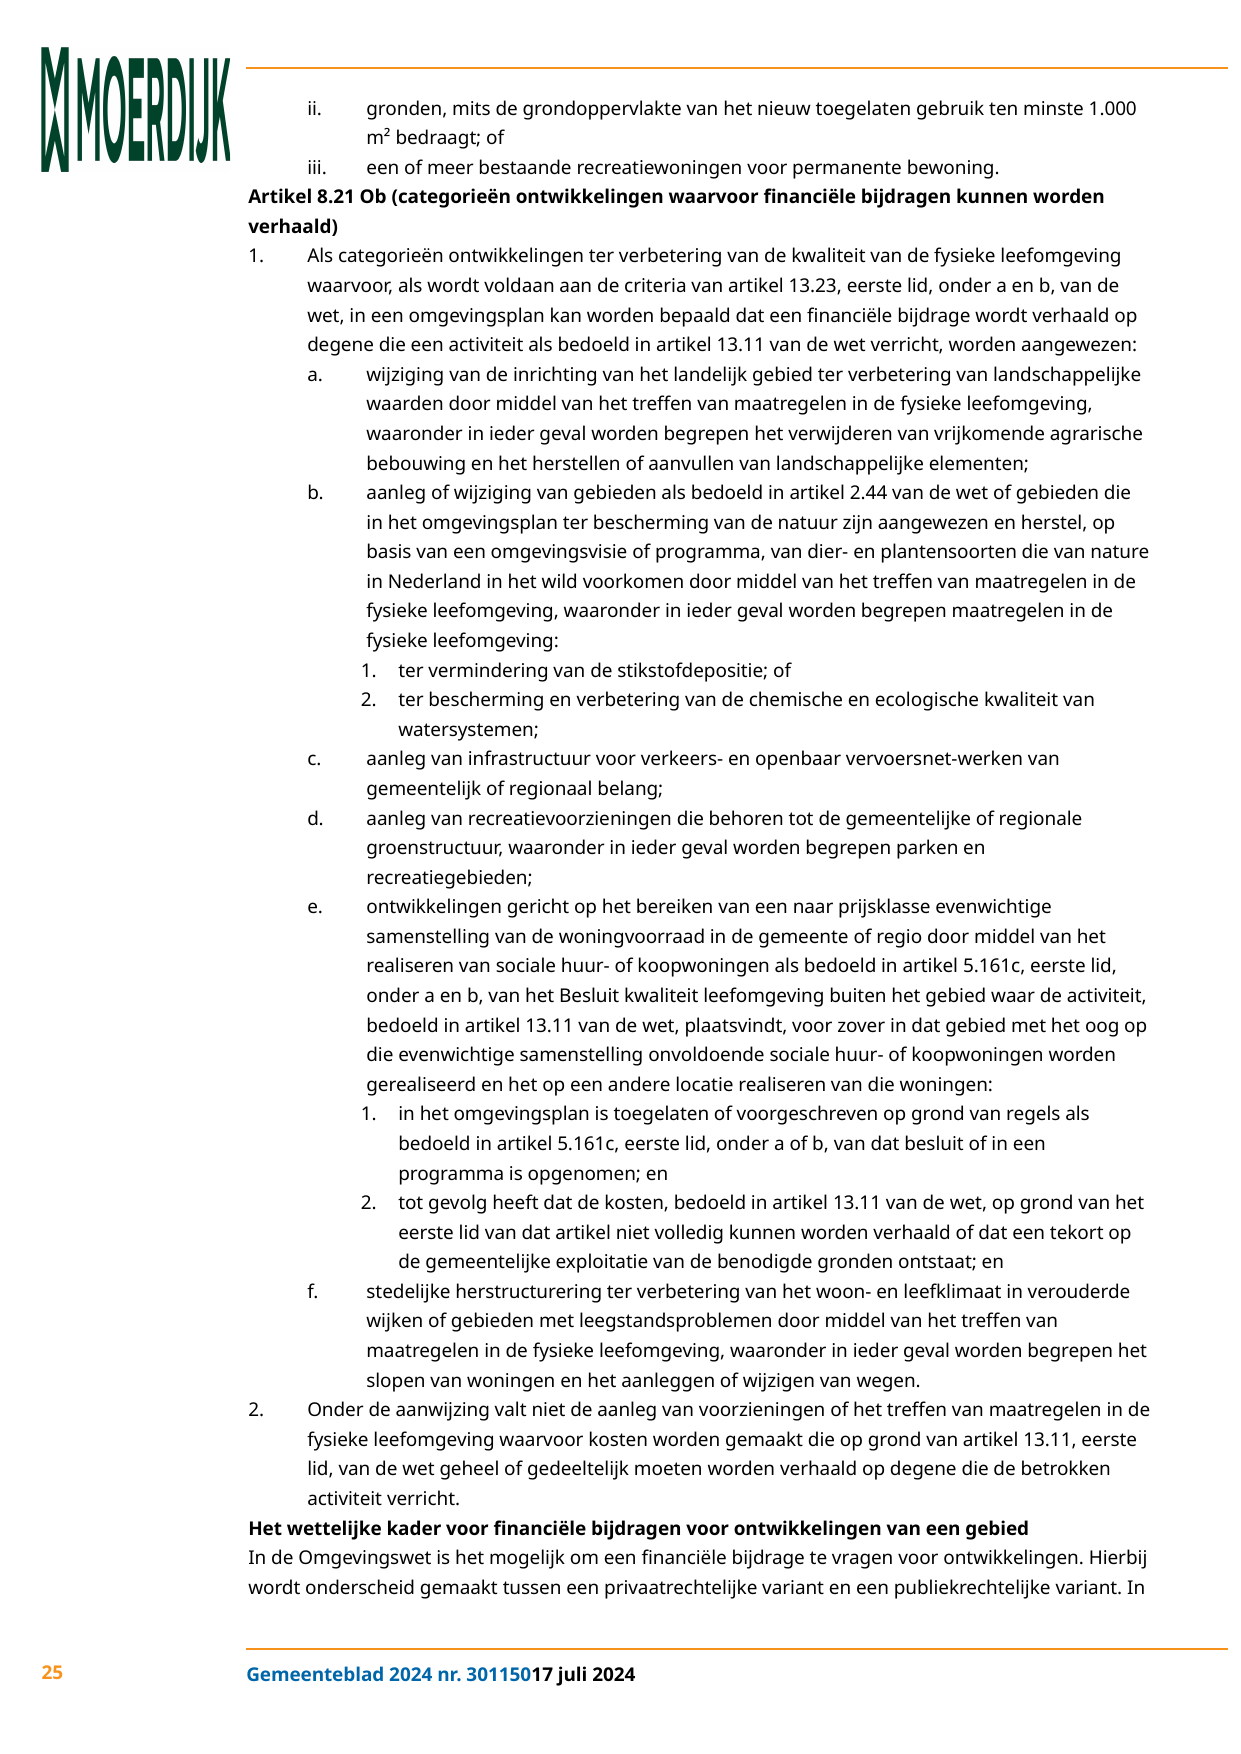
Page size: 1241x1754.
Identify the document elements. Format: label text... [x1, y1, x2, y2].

list in het omgevingsplan is toegelaten of voorgeschreven op grond van regels als bedoeld in artikel 5.161c, eerste lid, onder a of b, van dat besluit of in een programma is opgenomen; en [361, 1101, 1152, 1186]
list aanleg van infrastructuur voor verkeers- en openbaar vervoersnet-werken van gemeentelijk of regionaal belang; [307, 746, 1152, 801]
list aanleg van recreatievoorzieningen die behoren tot de gemeentelijke of regionale groenstructuur, waaronder in ieder geval worden begrepen parken en recreatiegebieden; [307, 805, 1152, 890]
list wijziging van de inrichting van het landelijk gebied ter verbetering van landschappelijke waarden door middel van het treffen van maatregelen in de fysieke leefomgeving, waaronder in ieder geval worden begrepen het verwijderen van vrijkomende agrarische bebouwing en het herstellen of aanvullen van landschappelijke elementen; [307, 361, 1152, 476]
list aanleg of wijziging van gebieden als bedoeld in artikel 2.44 van de wet of gebieden die in het omgevingsplan ter bescherming van de natuur zijn aangewezen en herstel, op basis van een omgevingsvisie of programma, van dier- en plantensoorten die van nature in Nederland in het wild voorkomen door middel van het treffen van maatregelen in de fysieke leefomgeving, waaronder in ieder geval worden begrepen maatregelen in de fysieke leefomgeving: [307, 479, 1152, 653]
list stedelijke herstructurering ter verbetering van het woon- en leefklimaat in verouderde wijken of gebieden met leegstandsproblemen door middel van het treffen van maatregelen in de fysieke leefomgeving, waaronder in ieder geval worden begrepen het slopen van woningen en het aanleggen of wijzigen van wegen. [307, 1278, 1152, 1393]
list tot gevolg heeft dat de kosten, bedoeld in artikel 13.11 van de wet, op grond van het eerste lid van dat artikel niet volledig kunnen worden verhaald of dat een tekort op de gemeentelijke exploitatie van de benodigde gronden ontstaat; en [361, 1189, 1152, 1274]
list ter bescherming en verbetering van de chemische en ecologische kwaliteit van watersystemen; [361, 686, 1152, 742]
list Als categorieën ontwikkelingen ter verbetering van de kwaliteit van de fysieke leefomgeving waarvoor, als wordt voldaan aan de criteria van artikel 13.23, eerste lid, onder a en b, van de wet, in een omgevingsplan kan worden bepaald dat een financiële bijdrage wordt verhaald op degene die een activiteit als bedoeld in artikel 13.11 van de wet verricht, worden aangewezen: [248, 243, 1152, 357]
list Onder de aanwijzing valt niet de aanleg van voorzieningen of het treffen van maatregelen in de fysieke leefomgeving waarvoor kosten worden gemaakt die op grond van artikel 13.11, eerste lid, van de wet geheel of gedeeltelijk moeten worden verhaald op degene die de betrokken activiteit verricht. [248, 1396, 1152, 1511]
picture [41, 47, 231, 172]
list een of meer bestaande recreatiewoningen voor permanente bewoning. [307, 154, 1152, 180]
list ter vermindering van de stikstofdepositie; of [361, 657, 1152, 683]
list gronden, mits de grondoppervlakte van het nieuw toegelaten gebruik ten minste 1.000 m² bedraagt; of [307, 95, 1152, 150]
text In de Omgevingswet is het mogelijk om een financiële bijdrage te vragen voor ontwikkelingen. Hierbij wordt onderscheid gemaakt tussen een privaatrechtelijke variant en een publiekrechtelijke variant. In [248, 1544, 1152, 1600]
list ontwikkelingen gericht op het bereiken van een naar prijsklasse evenwichtige samenstelling van de woningvoorraad in de gemeente of regio door middel van het realiseren van sociale huur- of koopwoningen als bedoeld in artikel 5.161c, eerste lid, onder a en b, van het Besluit kwaliteit leefomgeving buiten het gebied waar de activiteit, bedoeld in artikel 13.11 van de wet, plaatsvindt, voor zover in dat gebied met het oog op die evenwichtige samenstelling onvoldoende sociale huur- of koopwoningen worden gerealiseerd en het op een andere locatie realiseren van die woningen: [307, 893, 1152, 1097]
text Artikel 8.21 Ob (categorieën ontwikkelingen waarvoor financiële bijdragen kunnen worden verhaald) [248, 183, 1152, 239]
text Het wettelijke kader voor financiële bijdragen voor ontwikkelingen van een gebied [248, 1515, 1152, 1541]
